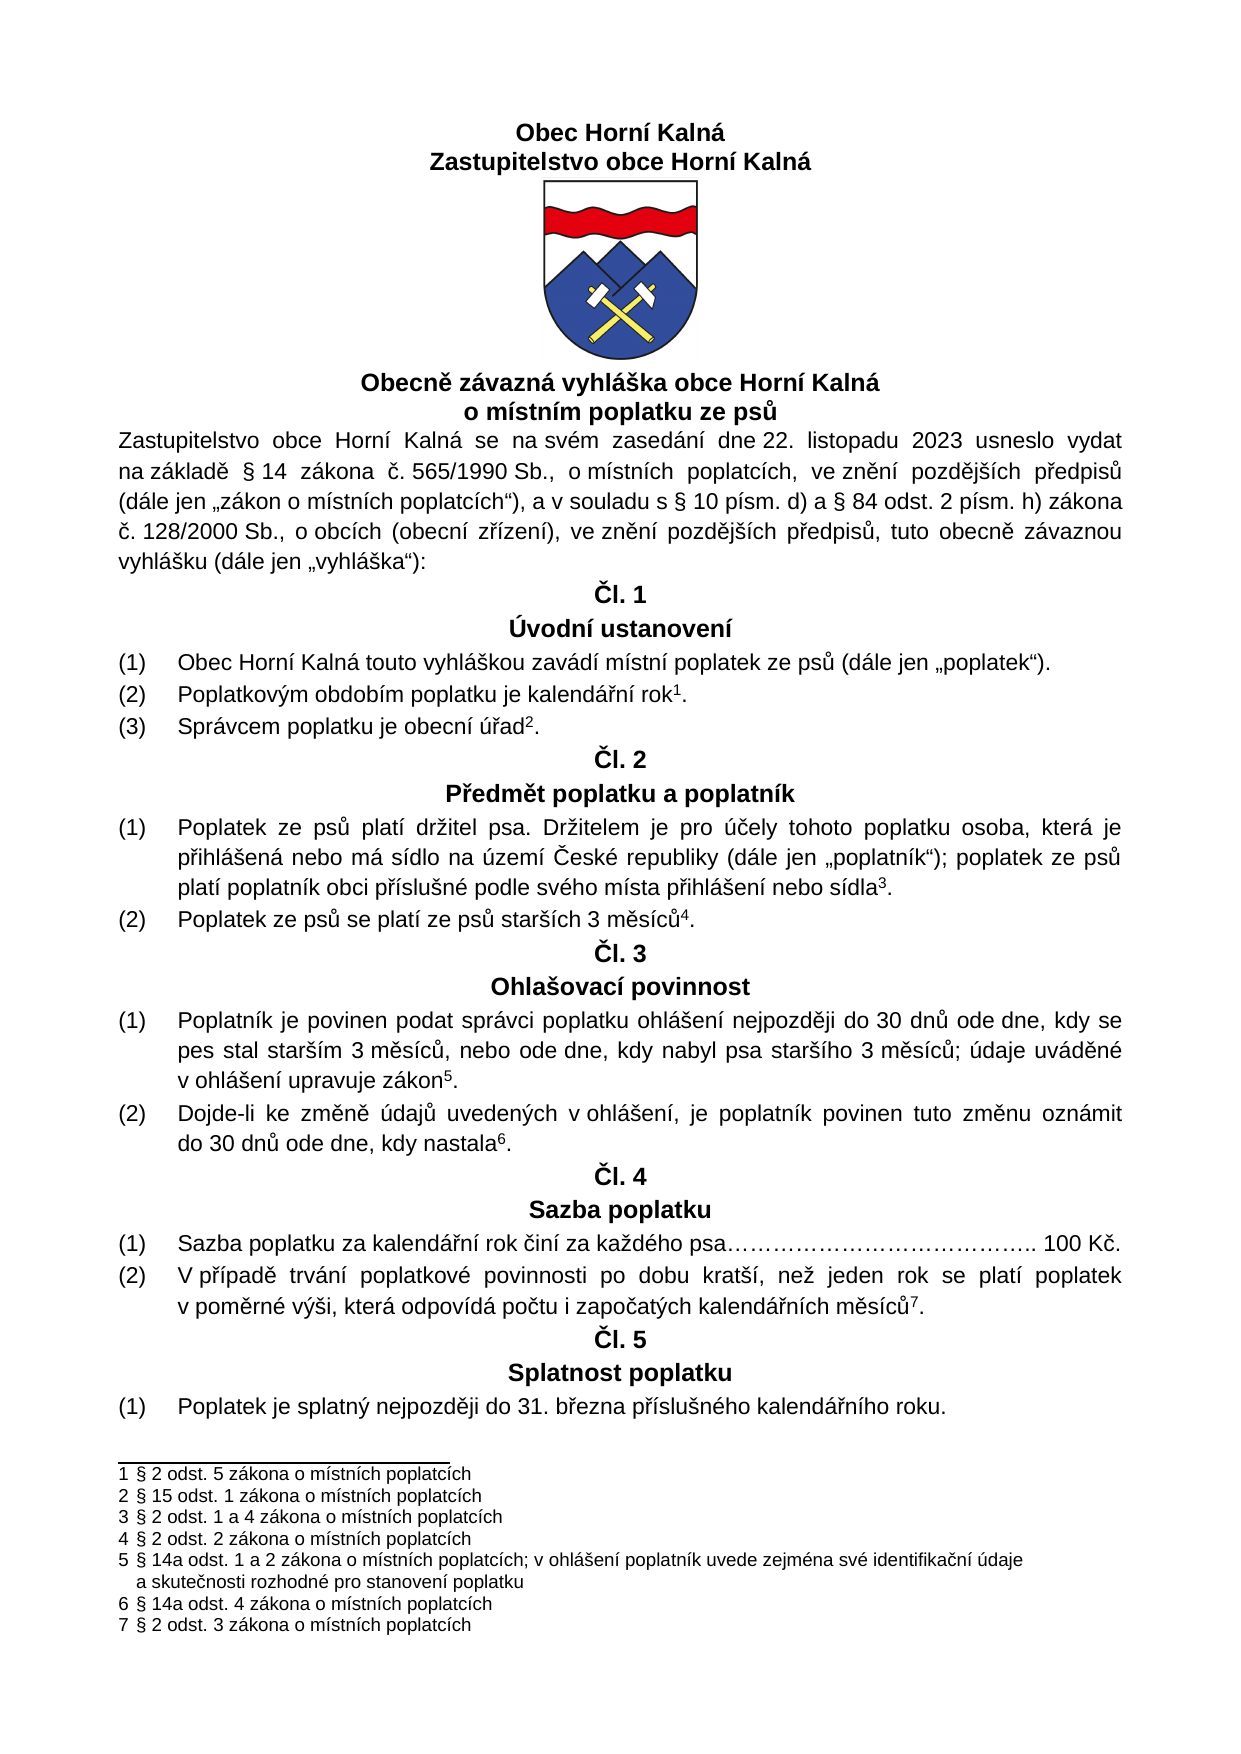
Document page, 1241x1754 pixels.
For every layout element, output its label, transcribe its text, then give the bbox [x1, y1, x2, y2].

subtitle Obecně závazná vyhláška obce Horní Kalná o místním poplatku ze psů [118, 368, 1122, 425]
list Poplatník je povinen podat správci poplatku ohlášení nejpozději do 30 dnů ode dne, kdy se pes stal starším 3 měsíců, nebo ode dne, kdy nabyl psa staršího 3 měsíců; údaje uváděné v ohlášení upravuje zákon. [118, 1007, 1122, 1093]
list Poplatek je splatný nejpozději do 31. března příslušného kalendářního roku. [118, 1393, 1122, 1419]
list Poplatek ze psů platí držitel psa. Držitelem je pro účely tohoto poplatku osoba, která je přihlášená nebo má sídlo na území České republiky (dále jen „poplatník“); poplatek ze psů platí poplatník obci příslušné podle svého místa přihlášení nebo sídla. [118, 814, 1122, 900]
list V případě trvání poplatkové povinnosti po dobu kratší, než jeden rok se platí poplatek v poměrné výši, která odpovídá počtu i započatých kalendářních měsíců. [118, 1262, 1122, 1319]
subtitle Čl. 3 Ohlašovací povinnost [118, 939, 1122, 1000]
list Poplatkovým obdobím poplatku je kalendářní rok. [118, 681, 1122, 707]
text Obec Horní Kalná Zastupitelstvo obce Horní Kalná [118, 118, 1122, 176]
list Sazba poplatku za kalendářní rok činí za každého psa………………………………….. 100 Kč. [118, 1230, 1122, 1256]
list Dojde-li ke změně údajů uvedených v ohlášení, je poplatník povinen tuto změnu oznámit do 30 dnů ode dne, kdy nastala. [118, 1099, 1122, 1156]
text Zastupitelstvo obce Horní Kalná se na svém zasedání dne 22. listopadu 2023 usneslo vydat na základě § 14 zákona č. 565/1990 Sb., o místních poplatcích, ve znění pozdějších předpisů (dále jen „zákon o místních poplatcích“), a v souladu s § 10 písm. d) a § 84 odst. 2 písm. h) zákona č. 128/2000 Sb., o obcích (obecní zřízení), ve znění pozdějších předpisů, tuto obecně závaznou vyhlášku (dále jen „vyhláška“): [118, 427, 1122, 574]
subtitle Čl. 1 Úvodní ustanovení [118, 581, 1122, 642]
list Správcem poplatku je obecní úřad. [118, 713, 1122, 739]
list § 2 odst. 3 zákona o místních poplatcích [118, 1614, 1122, 1635]
list Poplatek ze psů se platí ze psů starších 3 měsíců. [118, 906, 1122, 933]
subtitle Čl. 5 Splatnost poplatku [118, 1325, 1122, 1387]
list § 15 odst. 1 zákona o místních poplatcích [118, 1484, 1122, 1506]
subtitle Čl. 4 Sazba poplatku [118, 1162, 1122, 1224]
list § 2 odst. 2 zákona o místních poplatcích [118, 1528, 1122, 1549]
list Obec Horní Kalná touto vyhláškou zavádí místní poplatek ze psů (dále jen „poplatek“). [118, 649, 1122, 675]
list § 14a odst. 4 zákona o místních poplatcích [118, 1592, 1122, 1614]
list § 2 odst. 5 zákona o místních poplatcích [118, 1463, 1122, 1484]
subtitle Čl. 2 Předmět poplatku a poplatník [118, 746, 1122, 807]
list § 14a odst. 1 a 2 zákona o místních poplatcích; v ohlášení poplatník uvede zejména své identifikační údaje a skutečnosti rozhodné pro stanovení poplatku [118, 1549, 1122, 1592]
list § 2 odst. 1 a 4 zákona o místních poplatcích [118, 1506, 1122, 1528]
